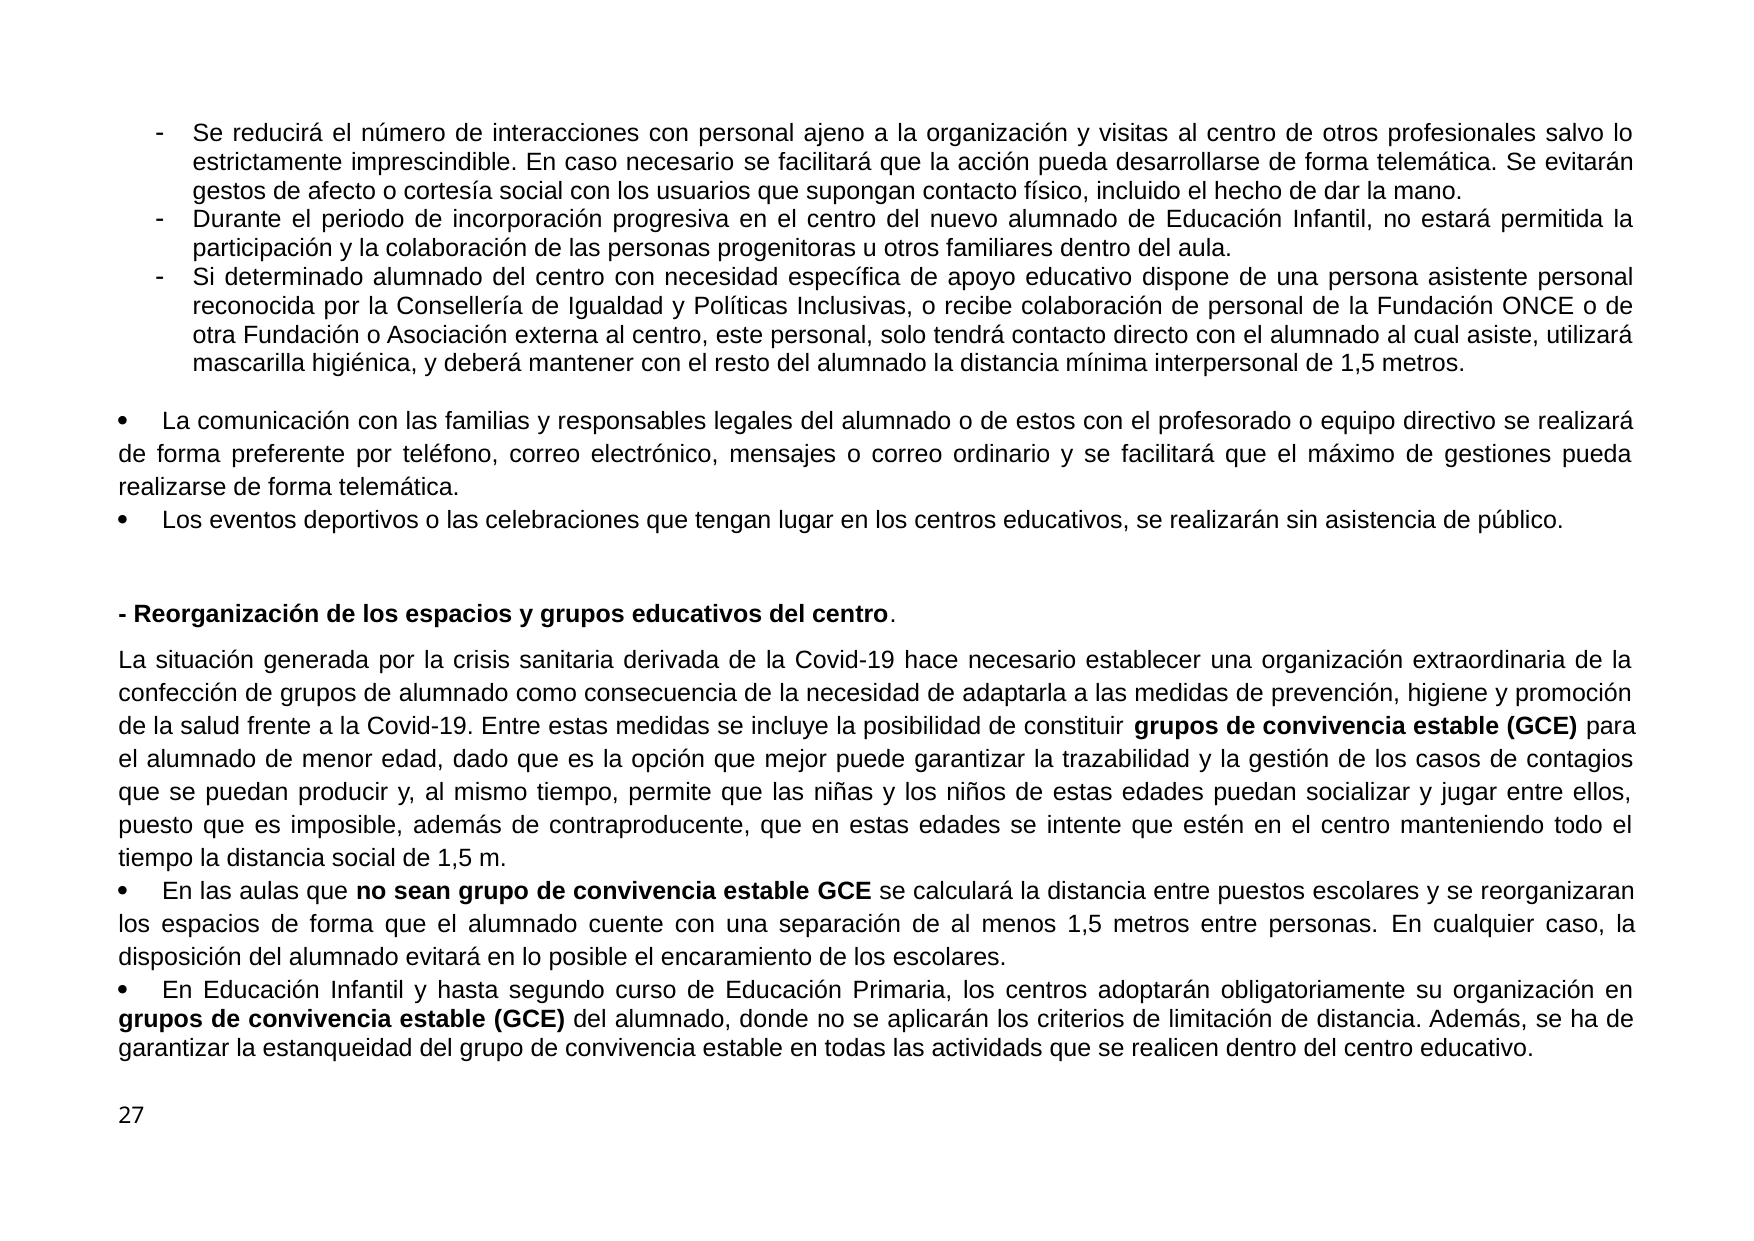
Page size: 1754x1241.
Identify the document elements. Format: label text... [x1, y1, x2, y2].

text - Reorganización de los espacios y grupos educativos del centro. [118, 599, 1636, 628]
list Si determinado alumnado del centro con necesidad específica de apoyo educativo dispone de una persona asistente personal reconocida por la Consellería de Igualdad y Políticas Inclusivas, o recibe colaboración de personal de la Fundación ONCE o de otra Fundación o Asociación externa al centro, este personal, solo tendrá contacto directo con el alumnado al cual asiste, utilizará mascarilla higiénica, y deberá mantener con el resto del alumnado la distancia mínima interpersonal de 1,5 metros. [155, 262, 1636, 377]
list Se reducirá el número de interacciones con personal ajeno a la organización y visitas al centro de otros profesionales salvo lo estrictamente imprescindible. En caso necesario se facilitará que la acción pueda desarrollarse de forma telemática. Se evitarán gestos de afecto o cortesía social con los usuarios que supongan contacto físico, incluido el hecho de dar la mano. [155, 118, 1636, 204]
list En las aulas que no sean grupo de convivencia estable GCE se calculará la distancia entre puestos escolares y se reorganizaran los espacios de forma que el alumnado cuente con una separación de al menos 1,5 metros entre personas. En cualquier caso, la disposición del alumnado evitará en lo posible el encaramiento de los escolares. [118, 876, 1636, 971]
list La situación generada por la crisis sanitaria derivada de la Covid-19 hace necesario establecer una organización extraordinaria de la confección de grupos de alumnado como consecuencia de la necesidad de adaptarla a las medidas de prevención, higiene y promoción de la salud frente a la Covid-19. Entre estas medidas se incluye la posibilidad de constituir grupos de convivencia estable (GCE) para el alumnado de menor edad, dado que es la opción que mejor puede garantizar la trazabilidad y la gestión de los casos de contagios que se puedan producir y, al mismo tiempo, permite que las niñas y los niños de estas edades puedan socializar y jugar entre ellos, puesto que es imposible, además de contraproducente, que en estas edades se intente que estén en el centro manteniendo todo el tiempo la distancia social de 1,5 m. [118, 645, 1636, 872]
list En Educación Infantil y hasta segundo curso de Educación Primaria, los centros adoptarán obligatoriamente su organización en grupos de convivencia estable (GCE) del alumnado, donde no se aplicarán los criterios de limitación de distancia. Además, se ha de garantizar la estanqueidad del grupo de convivencia estable en todas las actividads que se realicen dentro del centro educativo. [118, 975, 1636, 1061]
list Los eventos deportivos o las celebraciones que tengan lugar en los centros educativos, se realizarán sin asistencia de público. [118, 505, 1636, 534]
list La comunicación con las familias y responsables legales del alumnado o de estos con el profesorado o equipo directivo se realizará de forma preferente por teléfono, correo electrónico, mensajes o correo ordinario y se facilitará que el máximo de gestiones pueda realizarse de forma telemática. [118, 406, 1636, 501]
list Durante el periodo de incorporación progresiva en el centro del nuevo alumnado de Educación Infantil, no estará permitida la participación y la colaboración de las personas progenitoras u otros familiares dentro del aula. [155, 204, 1636, 262]
